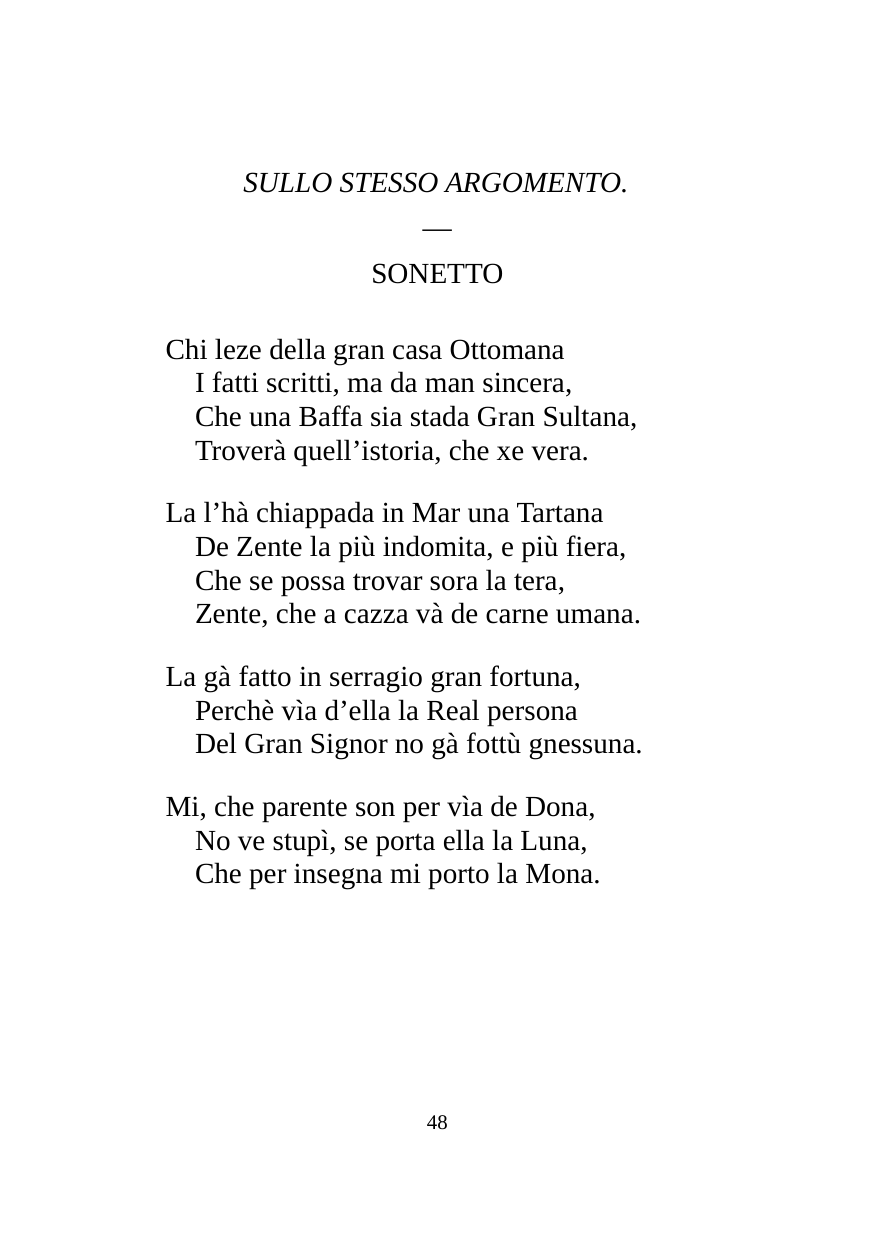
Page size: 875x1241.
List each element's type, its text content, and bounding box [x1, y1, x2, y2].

text Chi leze della gran casa Ottomana I fatti scritti, ma da man sincera, Che una Baffa sia stada Gran Sultana, Troverà quell’istoria, che xe vera. [165, 332, 768, 466]
text La gà fatto in serragio gran fortuna, Perchè vìa d’ella la Real persona Del Gran Signor no gà fottù gnessuna. [165, 659, 768, 760]
text SONETTO [106, 257, 768, 290]
text La l’hà chiappada in Mar una Tartana De Zente la più indomita, e più fiera, Che se possa trovar sora la tera, Zente, che a cazza và de carne umana. [165, 496, 768, 630]
text — [106, 211, 768, 244]
subtitle SULLO STESSO ARGOMENTO. [106, 165, 768, 199]
text Mi, che parente son per vìa de Dona, No ve stupì, se porta ella la Luna, Che per insegna mi porto la Mona. [165, 789, 768, 890]
